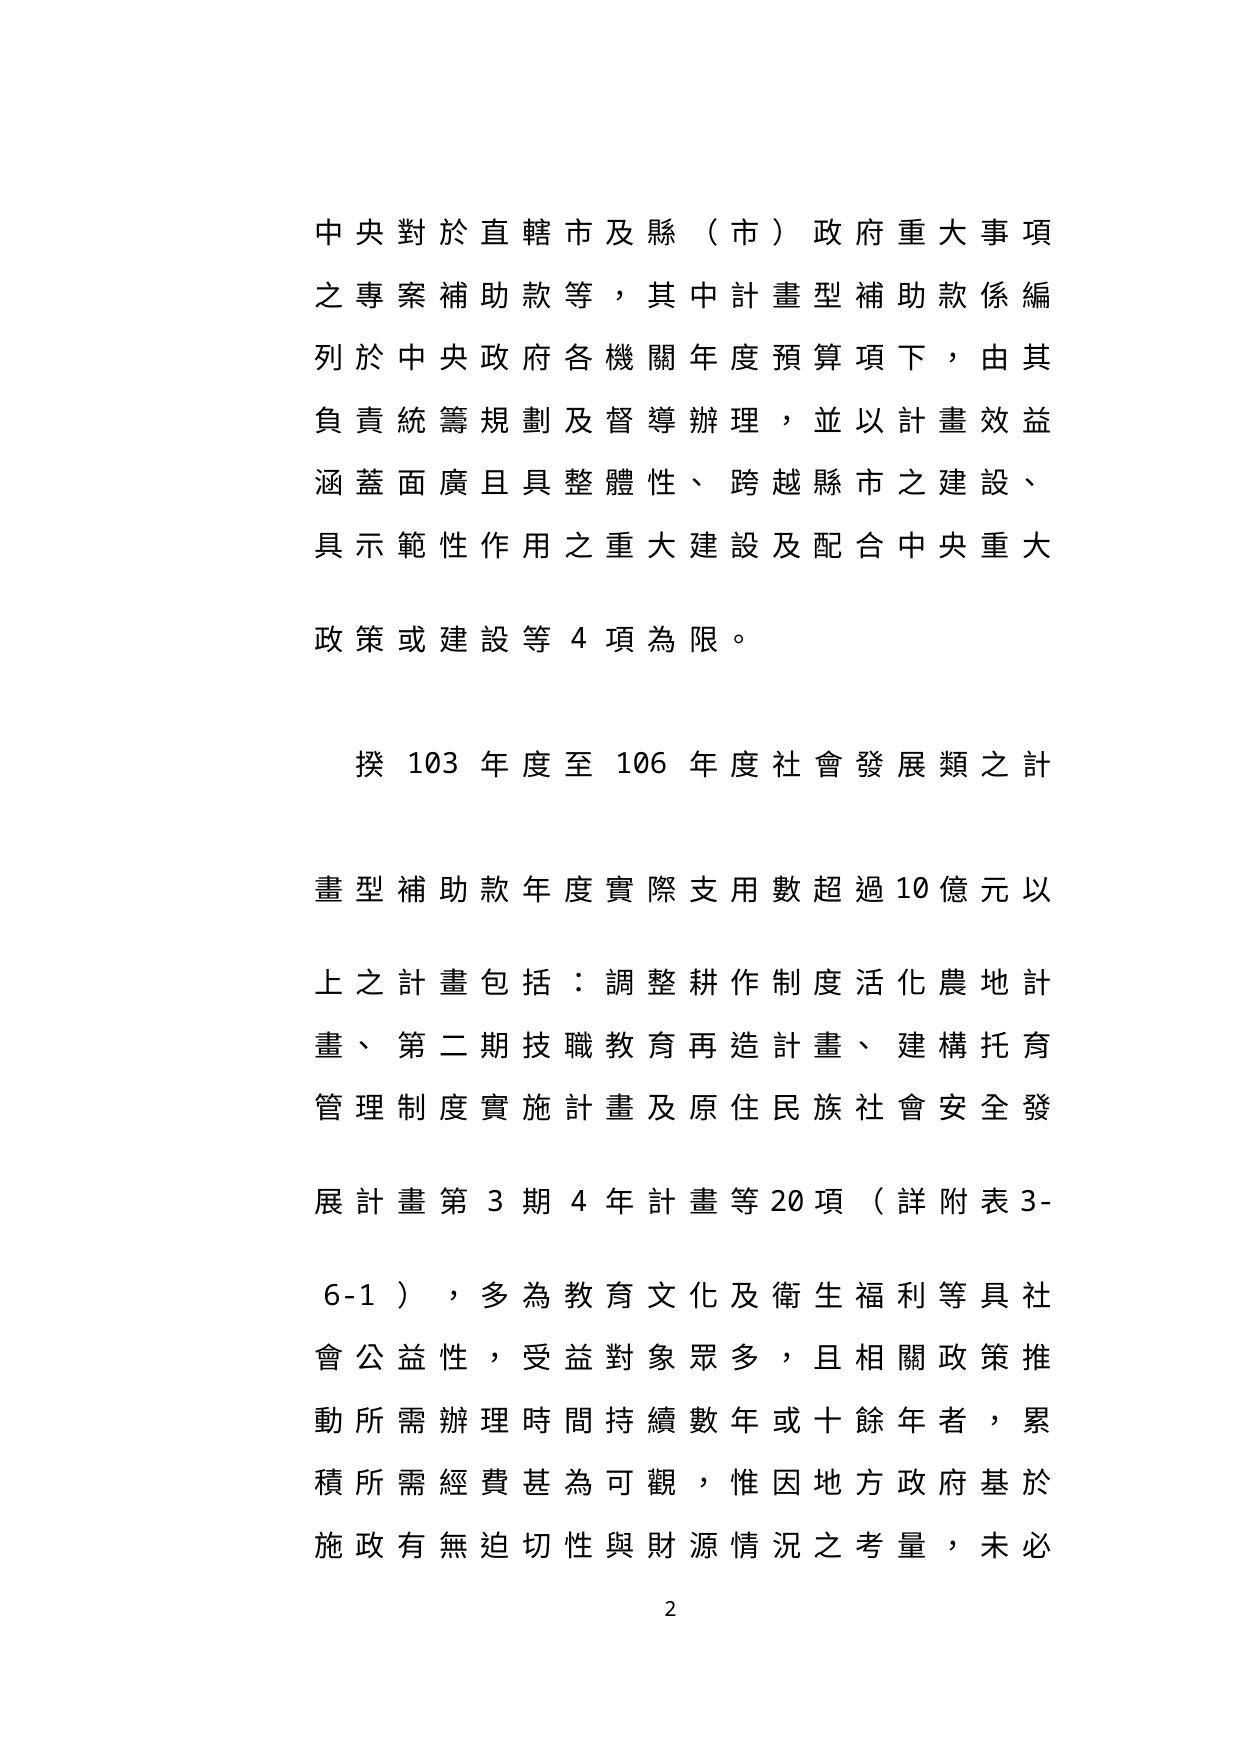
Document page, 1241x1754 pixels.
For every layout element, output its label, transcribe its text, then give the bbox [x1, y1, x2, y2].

text 揆103年度至106年度社會發展類之計畫型補助款年度實際支用數超過10億元以上之計畫包括：調整耕作制度活化農地計畫、第二期技職教育再造計畫、建構托育管理制度實施計畫及原住民族社會安全發展計畫第3期4年計畫等20項（詳附表3-6-1），多為教育文化及衛生福利等具社會公益性，受益對象眾多，且相關政策推動所需辦理時間持續數年或十餘年者，累積所需經費甚為可觀，惟因地方政府基於施政有無迫切性與財源情況之考量，未必 [271, 689, 1058, 1564]
text 中央對於直轄市及縣（市）政府重大事項之專案補助款等，其中計畫型補助款係編列於中央政府各機關年度預算項下，由其負責統籌規劃及督導辦理，並以計畫效益涵蓋面廣且具整體性、跨越縣市之建設、具示範性作用之重大建設及配合中央重大政策或建設等4項為限。 [271, 189, 1058, 689]
